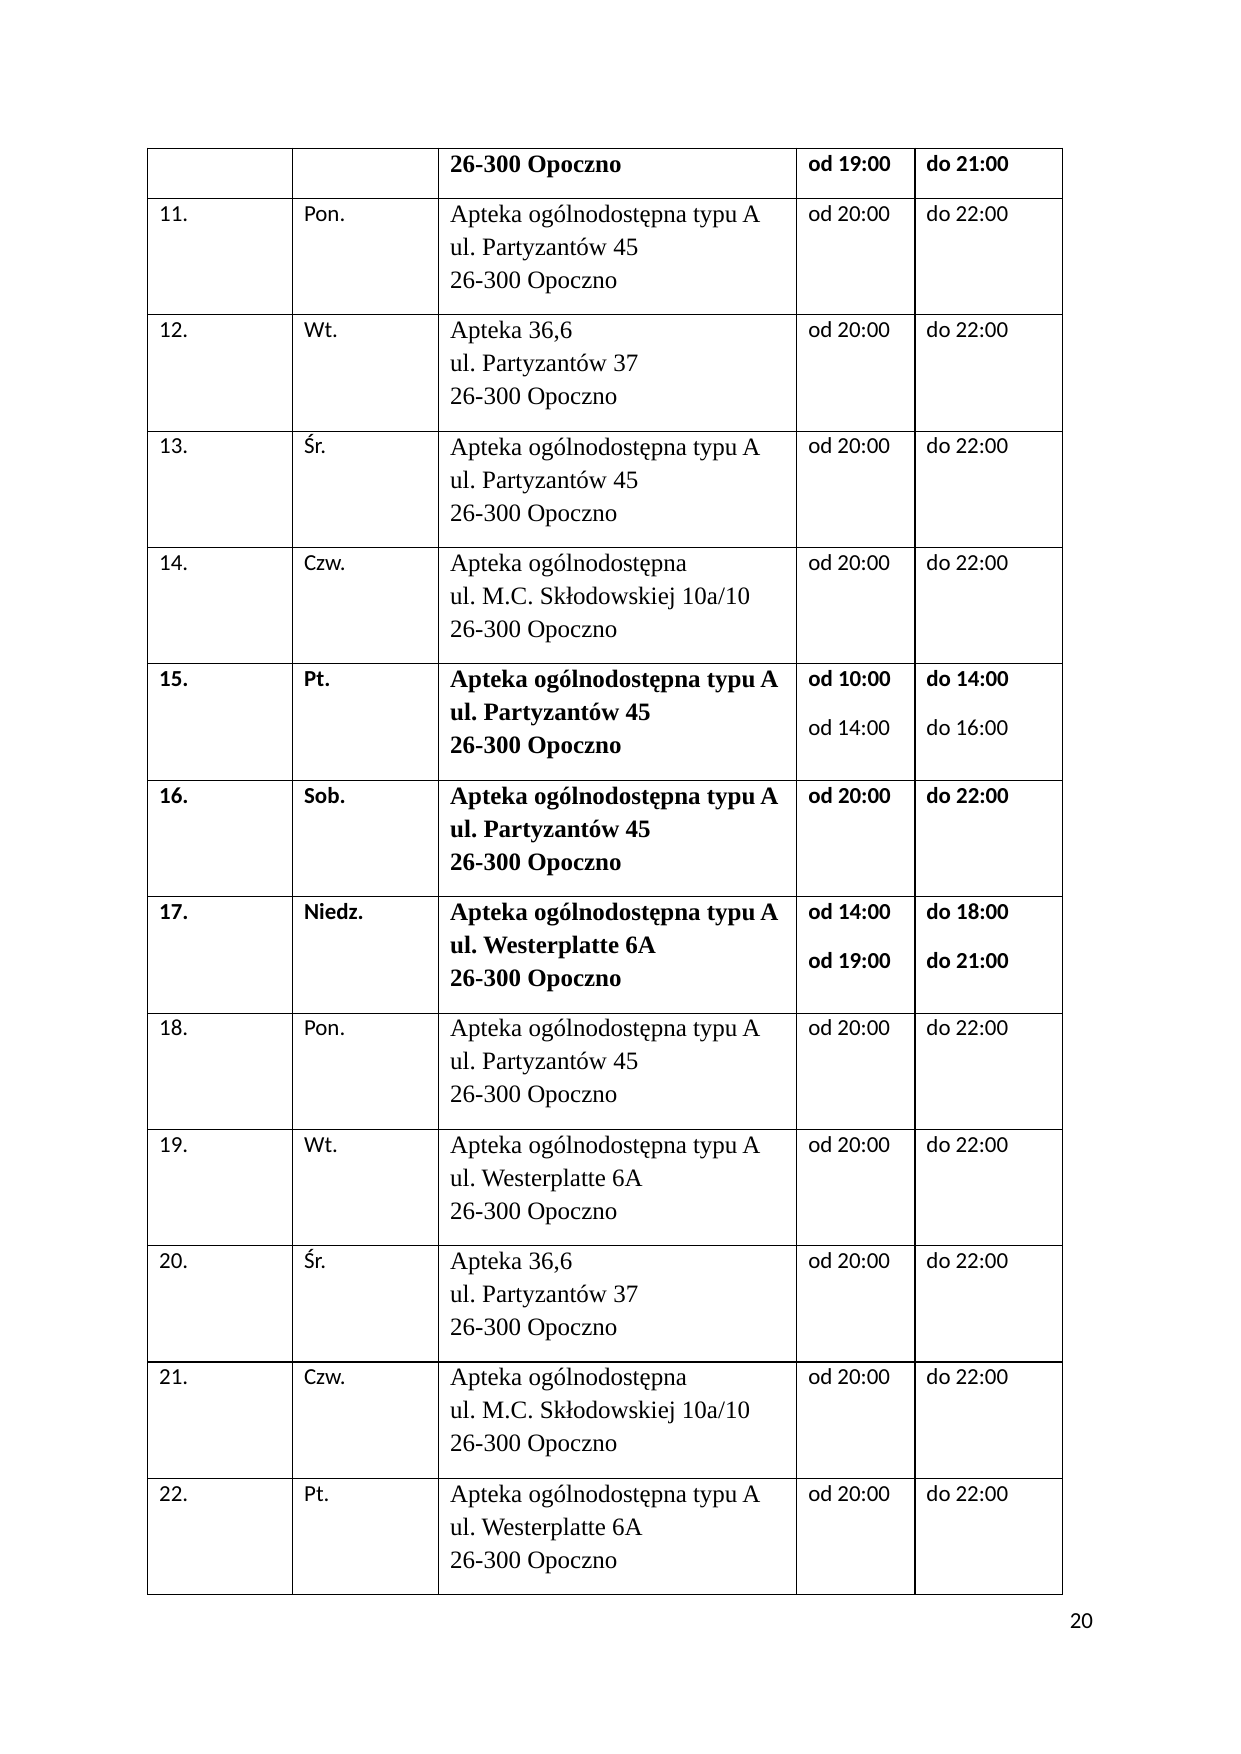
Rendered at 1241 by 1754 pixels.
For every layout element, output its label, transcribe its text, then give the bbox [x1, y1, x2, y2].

table_cell do 22:00 [916, 781, 1062, 896]
table_cell 20. [148, 1246, 292, 1361]
table_cell od 10:00 od 14:00 [797, 664, 914, 780]
table_cell 14. [148, 548, 292, 663]
table_cell 21. [148, 1363, 292, 1478]
table_cell od 20:00 [797, 315, 914, 431]
table_cell Wt. [293, 315, 438, 431]
table_cell do 22:00 [916, 1014, 1062, 1129]
table_cell [293, 149, 438, 198]
table_cell 22. [148, 1479, 292, 1594]
table_cell Apteka 36,6 ul. Partyzantów 37 26-300 Opoczno [439, 315, 796, 431]
table_cell od 20:00 [797, 1130, 914, 1245]
table_cell do 22:00 [916, 1479, 1062, 1594]
table_cell od 20:00 [797, 199, 914, 314]
table_cell Sob. [293, 781, 438, 896]
table_cell Pt. [293, 1479, 438, 1594]
table_cell do 22:00 [916, 199, 1062, 314]
table_cell Apteka ogólnodostępna typu A ul. Westerplatte 6A 26-300 Opoczno [439, 897, 796, 1012]
table_cell od 20:00 [797, 548, 914, 663]
table_cell Pon. [293, 1014, 438, 1129]
table_cell do 22:00 [916, 315, 1062, 431]
table_cell Apteka ogólnodostępna typu A ul. Westerplatte 6A 26-300 Opoczno [439, 1479, 796, 1594]
table_cell od 20:00 [797, 432, 914, 547]
table_cell Śr. [293, 432, 438, 547]
table_cell do 22:00 [916, 1363, 1062, 1478]
table_cell Apteka ogólnodostępna ul. M.C. Skłodowskiej 10a/10 26-300 Opoczno [439, 1363, 796, 1478]
table_cell do 22:00 [916, 1130, 1062, 1245]
table_cell do 14:00 do 16:00 [916, 664, 1062, 780]
table_cell do 18:00 do 21:00 [916, 897, 1062, 1012]
table_cell do 21:00 [916, 149, 1062, 198]
table_cell Czw. [293, 548, 438, 663]
table_cell Apteka 36,6 ul. Partyzantów 37 26-300 Opoczno [439, 1246, 796, 1361]
table_cell 19. [148, 1130, 292, 1245]
table_cell Apteka ogólnodostępna ul. M.C. Skłodowskiej 10a/10 26-300 Opoczno [439, 548, 796, 663]
table_cell od 20:00 [797, 781, 914, 896]
table_cell Apteka ogólnodostępna typu A ul. Partyzantów 45 26-300 Opoczno [439, 781, 796, 896]
table_cell do 22:00 [916, 432, 1062, 547]
table_cell od 20:00 [797, 1363, 914, 1478]
table_cell Apteka ogólnodostępna typu A ul. Westerplatte 6A 26-300 Opoczno [439, 1130, 796, 1245]
table_cell Pt. [293, 664, 438, 780]
table_cell od 20:00 [797, 1014, 914, 1129]
table_cell 16. [148, 781, 292, 896]
table_cell 18. [148, 1014, 292, 1129]
table_cell 11. [148, 199, 292, 314]
table_cell Pon. [293, 199, 438, 314]
table_cell Czw. [293, 1363, 438, 1478]
table_cell od 14:00 od 19:00 [797, 897, 914, 1012]
table_cell 12. [148, 315, 292, 431]
table_cell 13. [148, 432, 292, 547]
table_cell 26-300 Opoczno [439, 149, 796, 198]
table_cell Apteka ogólnodostępna typu A ul. Partyzantów 45 26-300 Opoczno [439, 1014, 796, 1129]
table_cell Apteka ogólnodostępna typu A ul. Partyzantów 45 26-300 Opoczno [439, 432, 796, 547]
table_cell 15. [148, 664, 292, 780]
table_cell od 20:00 [797, 1479, 914, 1594]
table_cell Apteka ogólnodostępna typu A ul. Partyzantów 45 26-300 Opoczno [439, 199, 796, 314]
table_cell Wt. [293, 1130, 438, 1245]
table_cell Apteka ogólnodostępna typu A ul. Partyzantów 45 26-300 Opoczno [439, 664, 796, 780]
table_cell Niedz. [293, 897, 438, 1012]
table_cell od 19:00 [797, 149, 914, 198]
table_cell do 22:00 [916, 548, 1062, 663]
table_cell 17. [148, 897, 292, 1012]
table_cell [148, 149, 292, 198]
table_cell Śr. [293, 1246, 438, 1361]
table_cell od 20:00 [797, 1246, 914, 1361]
table_cell do 22:00 [916, 1246, 1062, 1361]
